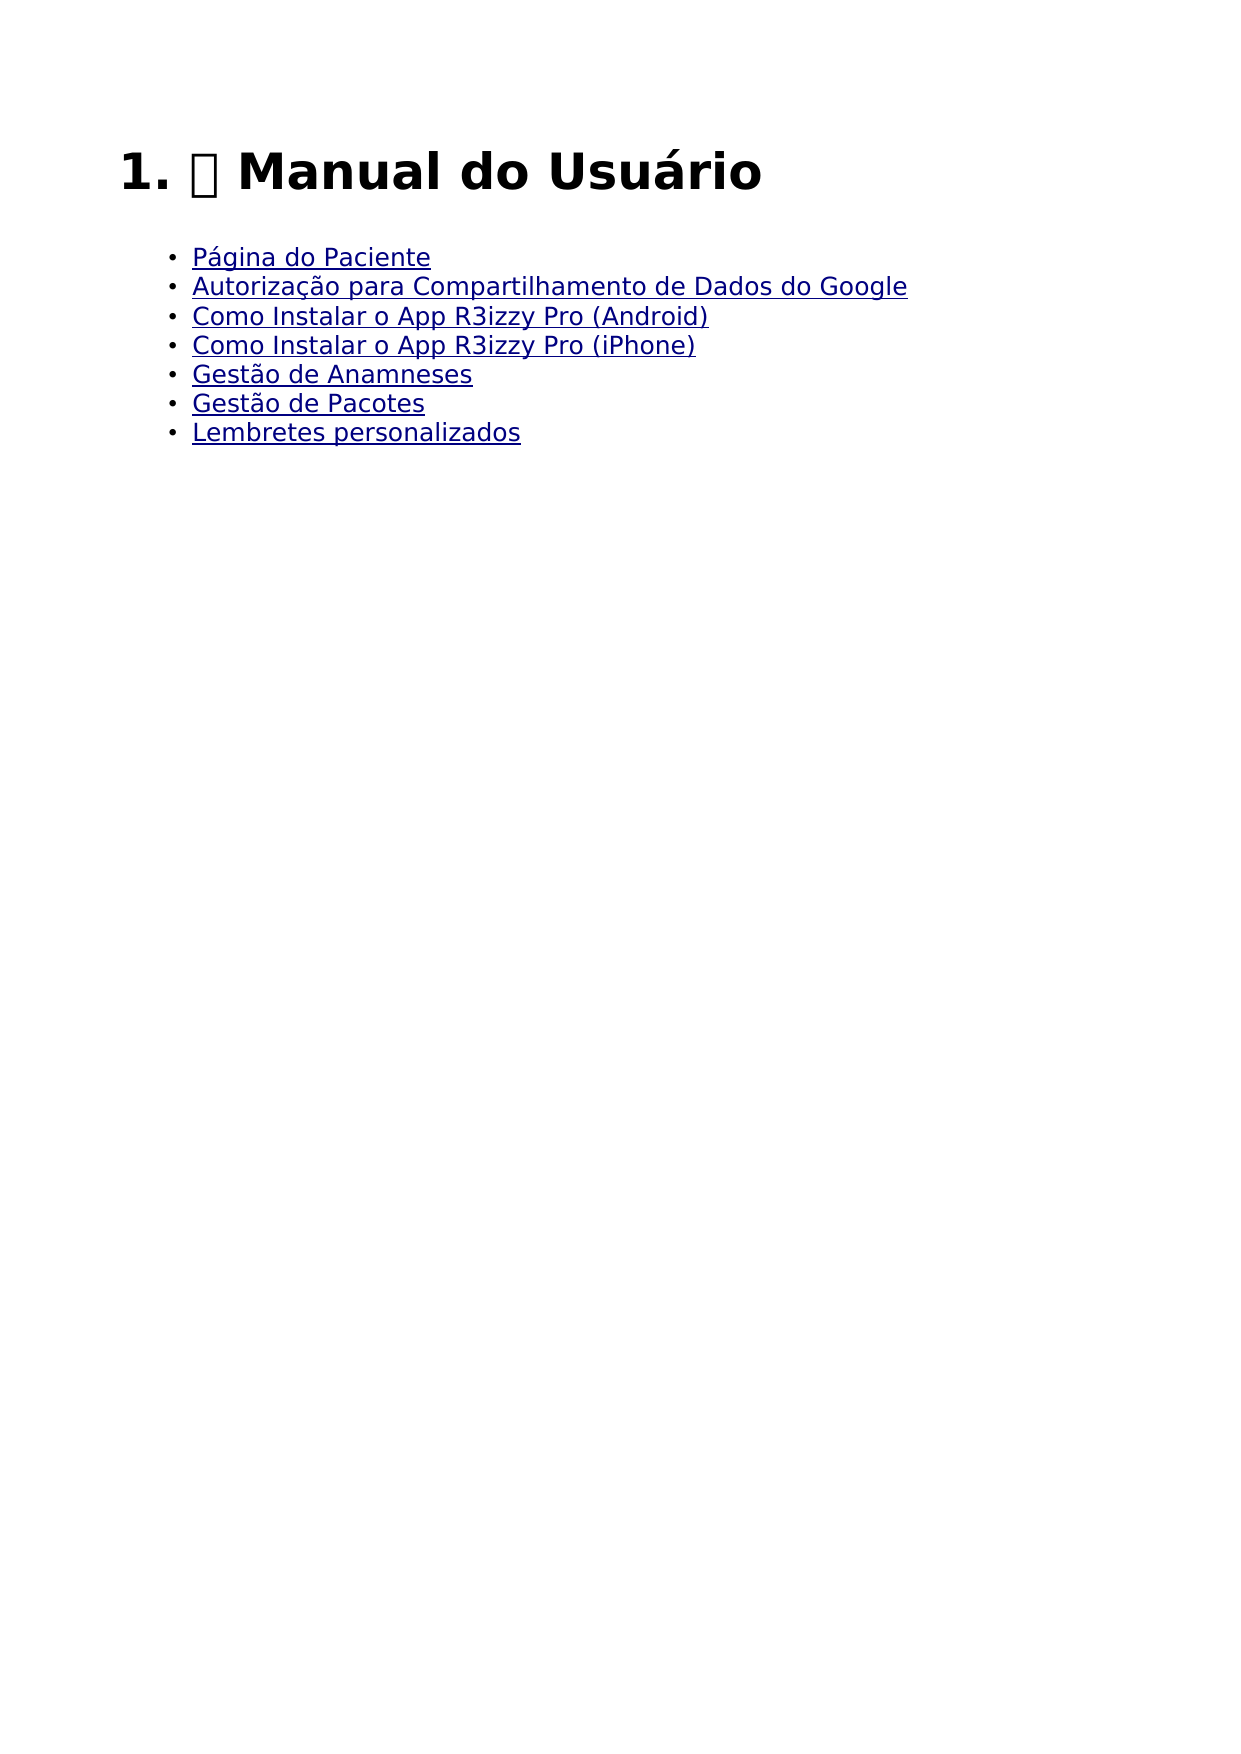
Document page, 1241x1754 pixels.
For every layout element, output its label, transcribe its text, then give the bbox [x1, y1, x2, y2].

list Lembretes personalizados [177, 418, 1122, 447]
list Como Instalar o App R3izzy Pro (iPhone) [177, 331, 1122, 360]
list Gestão de Pacotes [177, 389, 1122, 418]
list Gestão de Anamneses [177, 360, 1122, 389]
list Como Instalar o App R3izzy Pro (Android) [177, 302, 1122, 331]
subtitle 1. 📗 Manual do Usuário [118, 143, 1122, 201]
list Autorização para Compartilhamento de Dados do Google [177, 272, 1122, 302]
list Página do Paciente [177, 243, 1122, 272]
